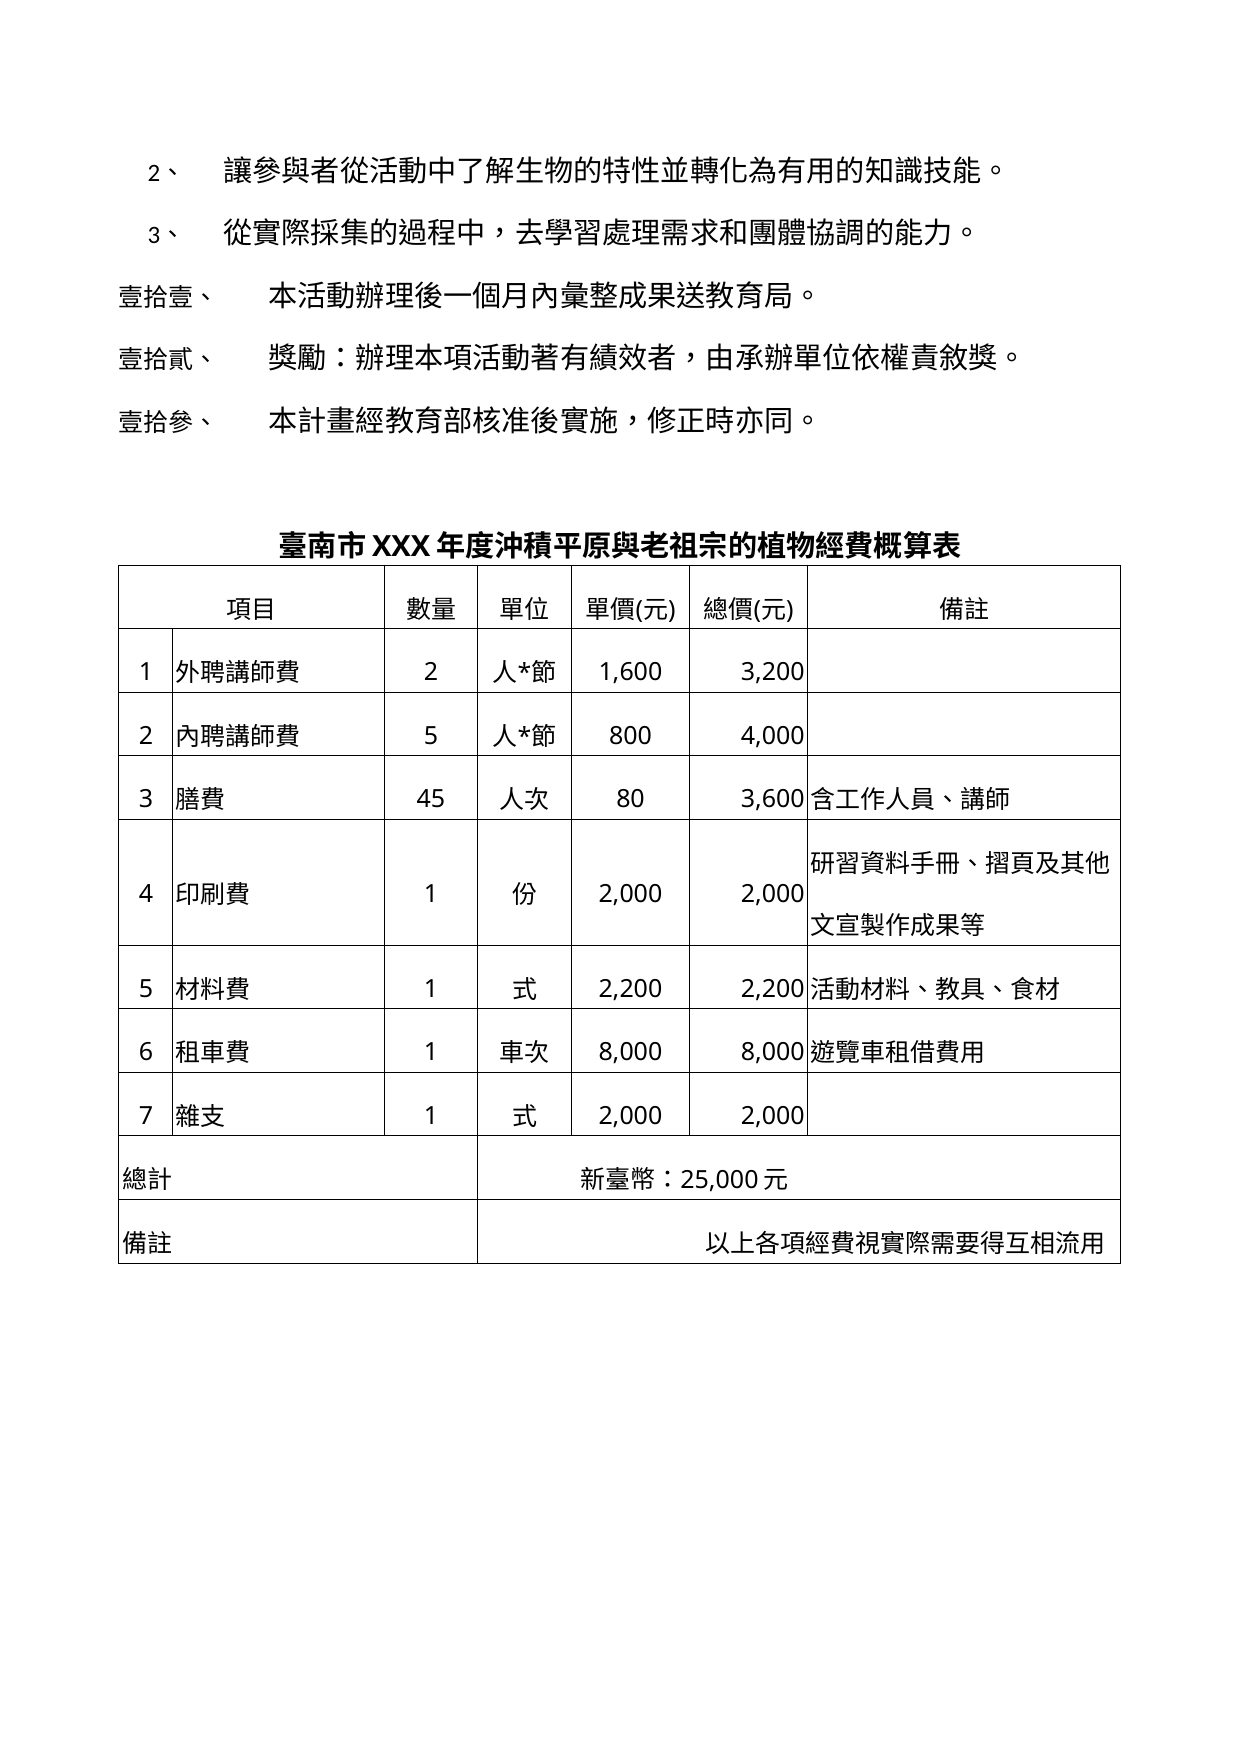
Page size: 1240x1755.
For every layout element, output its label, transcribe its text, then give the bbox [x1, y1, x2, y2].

table_cell 3,200 [690, 629, 807, 692]
table_cell 8,000 [572, 1009, 689, 1072]
table_cell 4,000 [690, 693, 807, 755]
list 本計畫經教育部核准後實施，修正時亦同。 [118, 377, 1121, 439]
table_cell 800 [572, 693, 689, 755]
table_cell 人*節 [478, 693, 571, 755]
table_cell 材料費 [173, 946, 384, 1008]
table_cell 備註 [119, 1200, 477, 1262]
table_cell 4 [119, 820, 172, 945]
table_cell 新臺幣：25,000元 [478, 1136, 1120, 1199]
table_cell 7 [119, 1073, 172, 1135]
table_header 數量 [385, 566, 477, 628]
table_cell 1 [385, 820, 477, 945]
table_cell 1 [385, 946, 477, 1008]
table_cell 車次 [478, 1009, 571, 1072]
table_cell 2,000 [572, 820, 689, 945]
list 讓參與者從活動中了解生物的特性並轉化為有用的知識技能。 [147, 127, 1121, 189]
table_cell 2 [119, 693, 172, 755]
table_cell 1 [119, 629, 172, 692]
table_cell 2 [385, 629, 477, 692]
table_cell 8,000 [690, 1009, 807, 1072]
table_cell 80 [572, 756, 689, 819]
table_cell 1 [385, 1073, 477, 1135]
table_cell 印刷費 [173, 820, 384, 945]
table_cell 1,600 [572, 629, 689, 692]
table_cell 膳費 [173, 756, 384, 819]
table_cell 研習資料手冊、摺頁及其他文宣製作成果等 [808, 820, 1120, 945]
table_cell 份 [478, 820, 571, 945]
table_cell [808, 629, 1120, 692]
table_cell [808, 693, 1120, 755]
table_cell 式 [478, 1073, 571, 1135]
table_cell 2,200 [572, 946, 689, 1008]
table_cell 6 [119, 1009, 172, 1072]
table_cell 人次 [478, 756, 571, 819]
table_cell 人*節 [478, 629, 571, 692]
table_cell 2,000 [690, 1073, 807, 1135]
text 臺南市XXX年度沖積平原與老祖宗的植物經費概算表 [118, 502, 1121, 564]
table_cell 45 [385, 756, 477, 819]
table_cell 雜支 [173, 1073, 384, 1135]
table_cell 活動材料、教具、食材 [808, 946, 1120, 1008]
table_header 項目 [119, 566, 384, 628]
table_cell 2,000 [690, 820, 807, 945]
table_cell 3,600 [690, 756, 807, 819]
table_cell 2,200 [690, 946, 807, 1008]
table_cell 租車費 [173, 1009, 384, 1072]
list 從實際採集的過程中，去學習處理需求和團體協調的能力。 [147, 189, 1121, 252]
list 獎勵：辦理本項活動著有績效者，由承辦單位依權責敘獎。 [118, 314, 1121, 377]
table_header 單價(元) [572, 566, 689, 628]
table_cell 內聘講師費 [173, 693, 384, 755]
table_cell [808, 1073, 1120, 1135]
table_cell 以上各項經費視實際需要得互相流用 [478, 1200, 1120, 1262]
table_cell 3 [119, 756, 172, 819]
table_cell 1 [385, 1009, 477, 1072]
table_cell 2,000 [572, 1073, 689, 1135]
table_cell 遊覽車租借費用 [808, 1009, 1120, 1072]
table_header 備註 [808, 566, 1120, 628]
table_cell 外聘講師費 [173, 629, 384, 692]
table_cell 總計 [119, 1136, 477, 1199]
table_cell 5 [385, 693, 477, 755]
table_header 單位 [478, 566, 571, 628]
table_header 總價(元) [690, 566, 807, 628]
table_cell 5 [119, 946, 172, 1008]
table_cell 含工作人員、講師 [808, 756, 1120, 819]
table_cell 式 [478, 946, 571, 1008]
list 本活動辦理後一個月內彙整成果送教育局。 [118, 252, 1121, 314]
